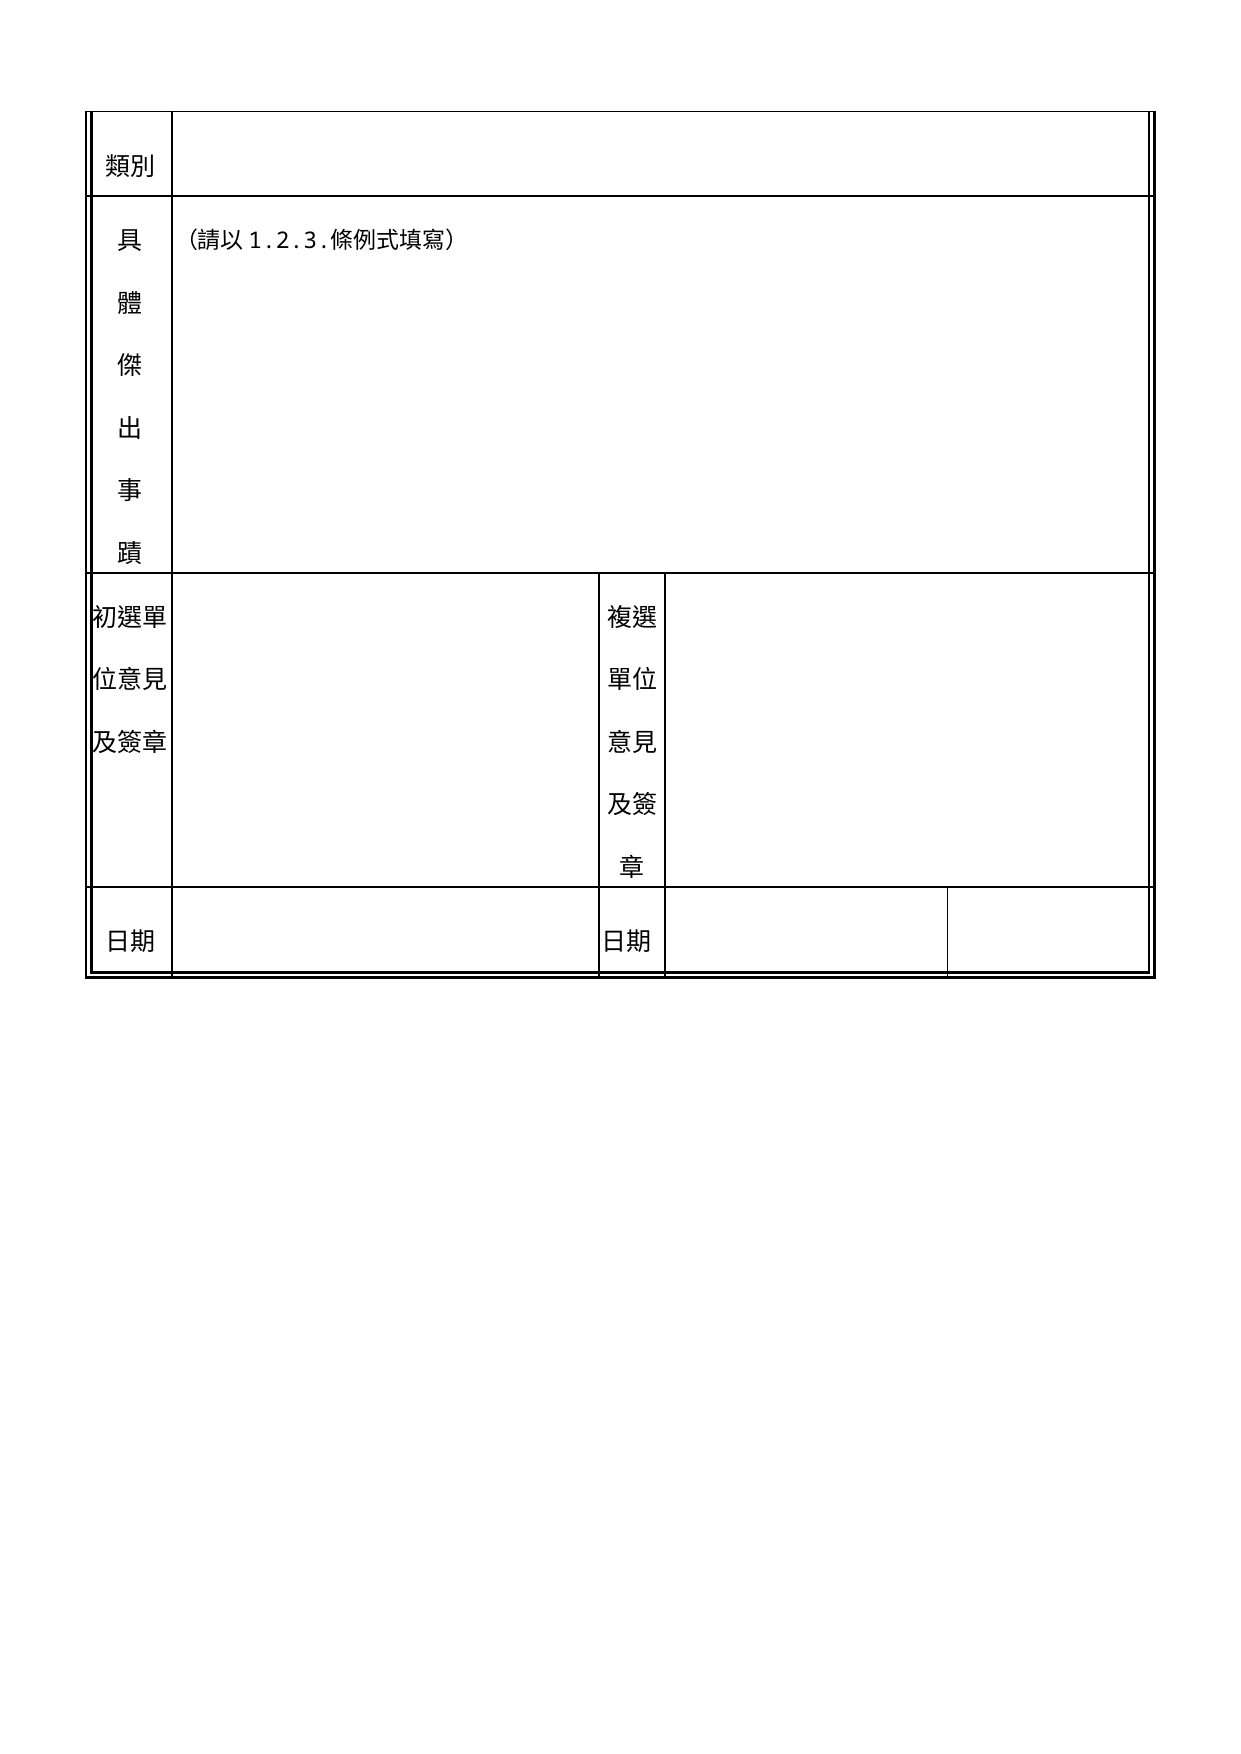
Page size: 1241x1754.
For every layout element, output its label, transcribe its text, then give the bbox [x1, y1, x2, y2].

table_cell 日期 [600, 888, 664, 971]
table_cell 複選單位 意見及簽章 [600, 574, 664, 886]
table_cell [173, 888, 598, 971]
table_cell [666, 888, 947, 971]
table_cell [948, 888, 1148, 971]
table_cell [666, 574, 1148, 886]
table_cell [173, 574, 598, 886]
table_cell 日期 [93, 888, 171, 971]
table_cell （請以1.2.3.條例式填寫） [173, 197, 1148, 572]
table_cell 類別 [93, 112, 171, 195]
table_cell 具 體 傑 出 事 蹟 [93, 197, 171, 572]
table_cell [173, 112, 1148, 195]
table_cell 初選單位意見及簽章 [93, 574, 171, 886]
